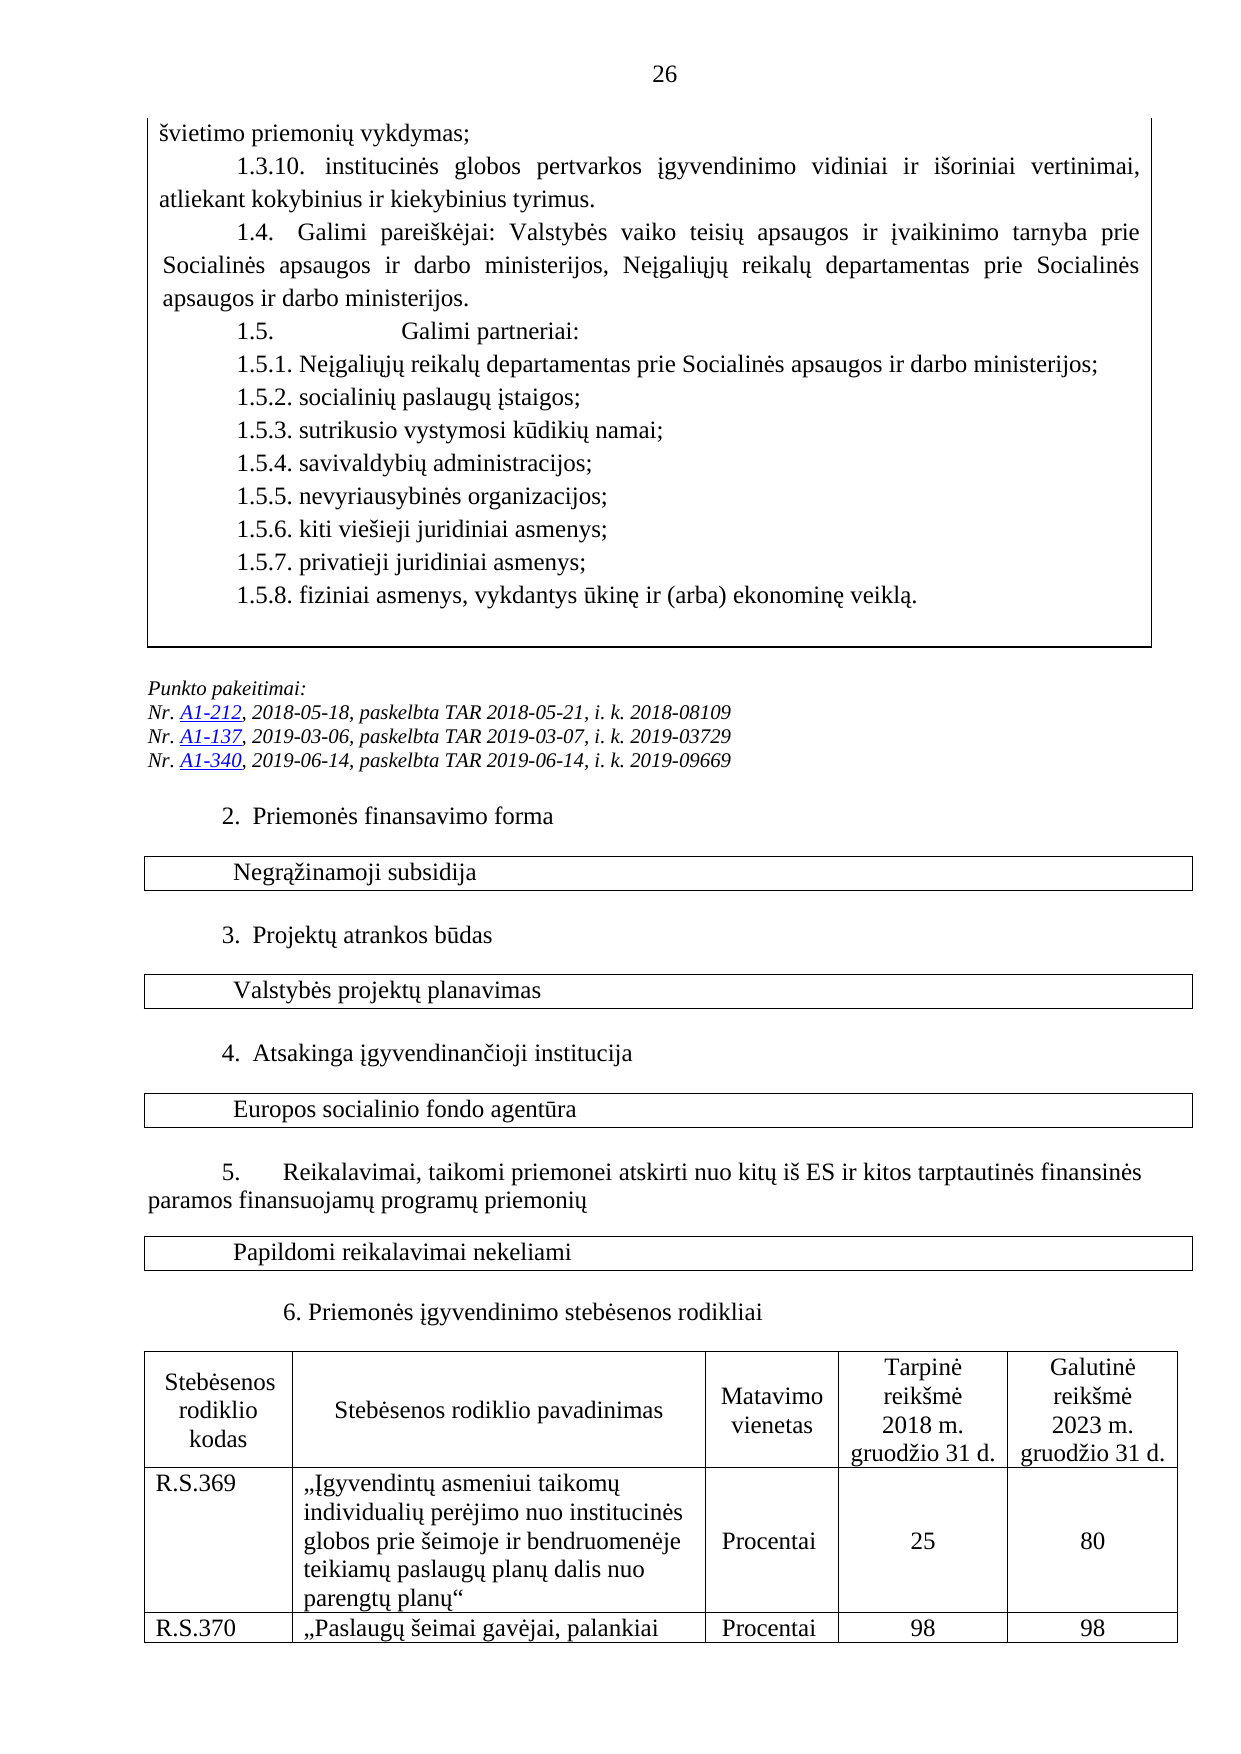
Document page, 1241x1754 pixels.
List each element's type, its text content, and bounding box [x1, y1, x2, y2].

table_header Tarpinė reikšmė 2018 m. gruodžio 31 d. [839, 1352, 1007, 1467]
table_cell Procentai [706, 1613, 838, 1642]
table_header Papildomi reikalavimai nekeliami [145, 1237, 1192, 1270]
table_cell „Įgyvendintų asmeniui taikomų individualių perėjimo nuo institucinės globos prie šeimoje ir bendruomenėje teikiamų paslaugų planų dalis nuo parengtų planų“ [293, 1468, 705, 1612]
table_header Galutinė reikšmė 2023 m. gruodžio 31 d. [1008, 1352, 1177, 1467]
table_cell R.S.370 [145, 1613, 292, 1642]
table_cell 80 [1008, 1468, 1177, 1612]
table_cell švietimo priemonių vykdymas; 1.3.10. institucinės globos pertvarkos įgyvendinimo vidiniai ir išoriniai vertinimai, atliekant kokybinius ir kiekybinius tyrimus. [148, 118, 1151, 217]
text 4. Atsakinga įgyvendinančioji institucija [222, 1038, 1181, 1067]
table_cell 98 [839, 1613, 1007, 1642]
text 5. Reikalavimai, taikomi priemonei atskirti nuo kitų iš ES ir kitos tarptautinės finansinės paramos finansuojamų programų priemonių [148, 1157, 1181, 1214]
text 2. Priemonės finansavimo forma [222, 801, 1181, 830]
table_cell 1.5. Galimi partneriai: 1.5.1. Neįgaliųjų reikalų departamentas prie Socialinės apsaugos ir darbo ministerijos; 1.5.2. socialinių paslaugų įstaigos; 1.5.3. sutrikusio vystymosi kūdikių namai; 1.5.4. savivaldybių administracijos; 1.5.5. nevyriausybinės organizacijos; 1.5.6. kiti viešieji juridiniai asmenys; 1.5.7. privatieji juridiniai asmenys; 1.5.8. fiziniai asmenys, vykdantys ūkinę ir (arba) ekonominę veiklą. [148, 316, 1151, 646]
table_header Negrąžinamoji subsidija [145, 857, 1192, 890]
table_header Stebėsenos rodiklio pavadinimas [293, 1352, 705, 1467]
table_cell 1.4. Galimi pareiškėjai: Valstybės vaiko teisių apsaugos ir įvaikinimo tarnyba prie Socialinės apsaugos ir darbo ministerijos, Neįgaliųjų reikalų departamentas prie Socialinės apsaugos ir darbo ministerijos. [148, 217, 1151, 316]
text Punkto pakeitimai: [148, 676, 1181, 700]
table_cell 25 [839, 1468, 1007, 1612]
table_header Stebėsenos rodiklio kodas [145, 1352, 292, 1467]
table_header Valstybės projektų planavimas [145, 975, 1192, 1008]
text Nr. A1-340, 2019-06-14, paskelbta TAR 2019-06-14, i. k. 2019-09669 [148, 748, 1181, 772]
table_cell 98 [1008, 1613, 1177, 1642]
table_cell R.S.369 [145, 1468, 292, 1612]
text Nr. A1-212, 2018-05-18, paskelbta TAR 2018-05-21, i. k. 2018-08109 [148, 700, 1181, 724]
table_cell „Paslaugų šeimai gavėjai, palankiai [293, 1613, 705, 1642]
text Nr. A1-137, 2019-03-06, paskelbta TAR 2019-03-07, i. k. 2019-03729 [148, 724, 1181, 748]
text 6. Priemonės įgyvendinimo stebėsenos rodikliai [148, 1299, 1181, 1325]
table_cell Procentai [706, 1468, 838, 1612]
table_header Europos socialinio fondo agentūra [145, 1094, 1192, 1127]
table_header Matavimo vienetas [706, 1352, 838, 1467]
text 3. Projektų atrankos būdas [222, 920, 1181, 948]
